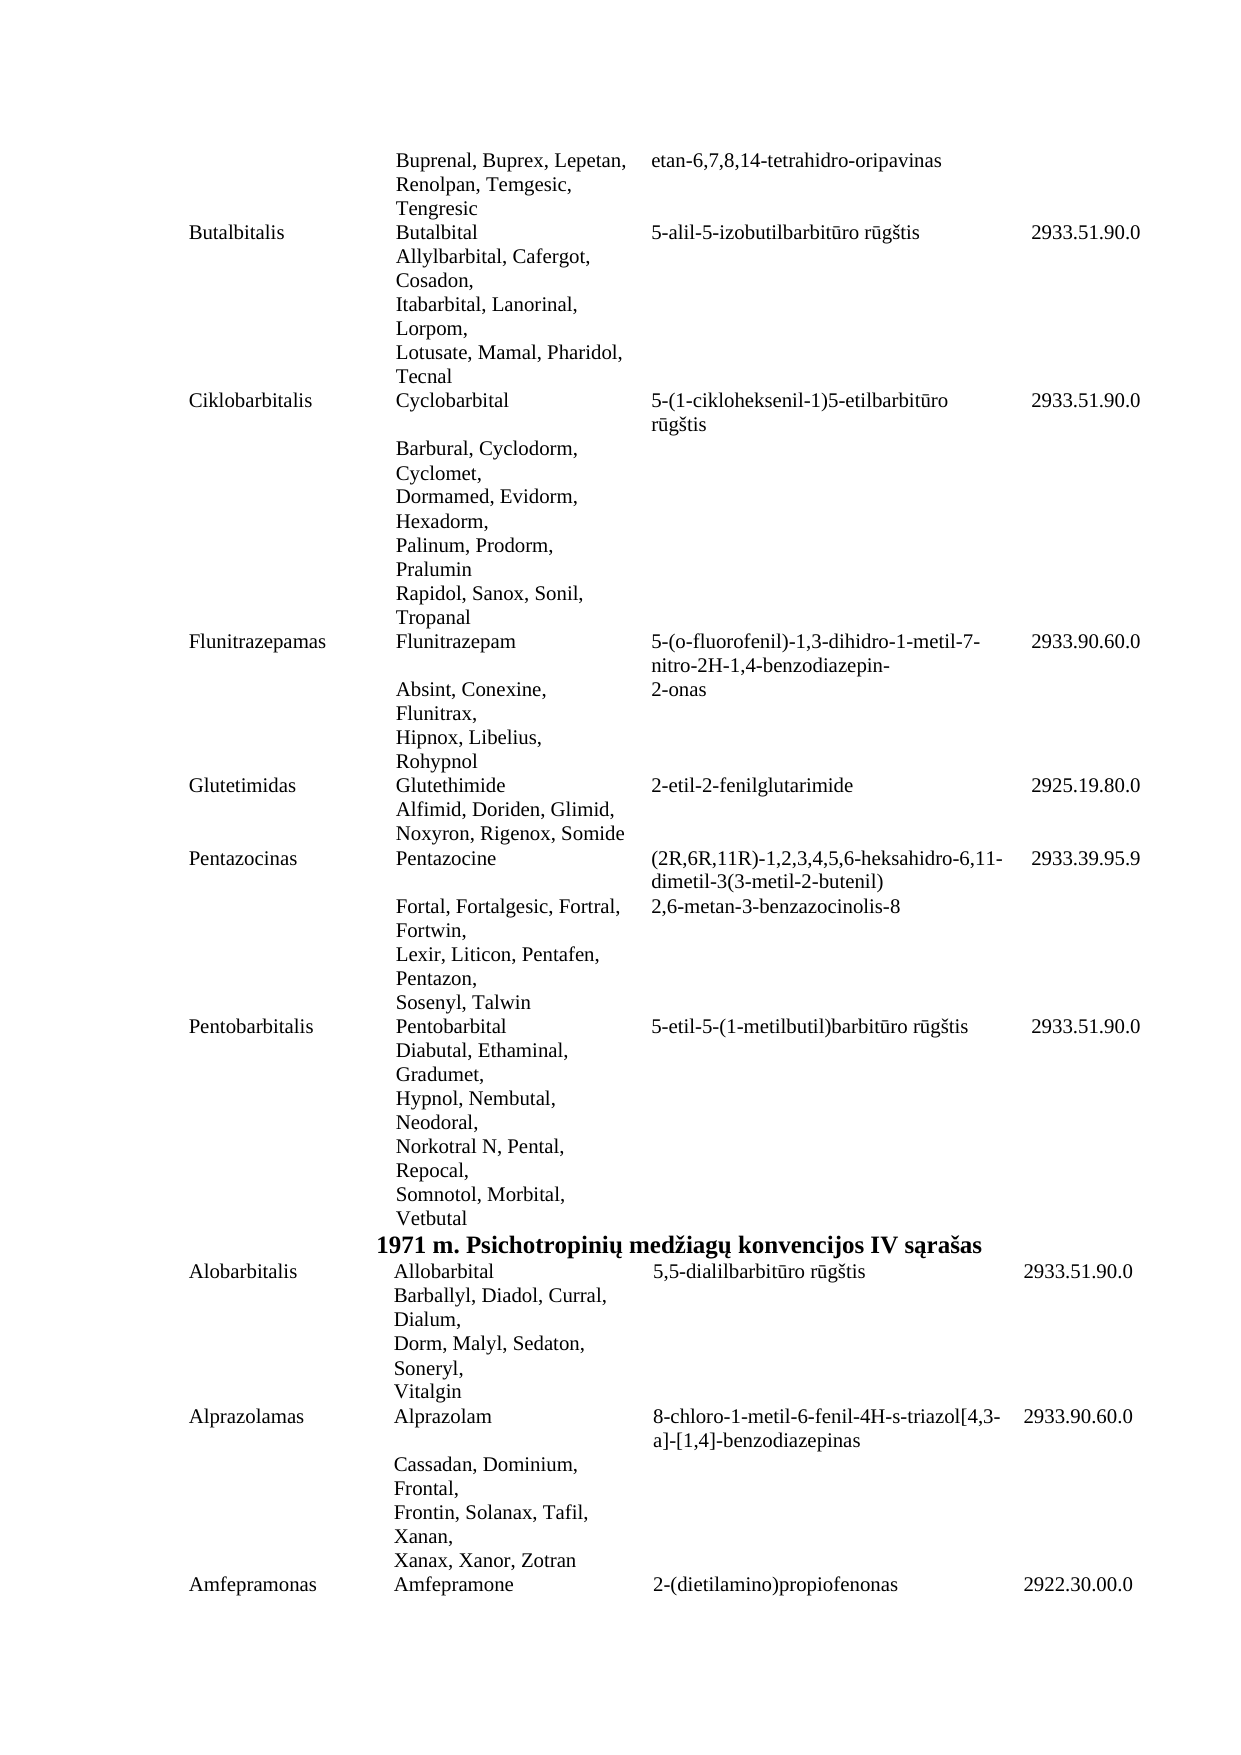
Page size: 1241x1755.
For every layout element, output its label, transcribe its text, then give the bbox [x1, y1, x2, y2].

table_cell 2933.51.90.0 [1020, 388, 1181, 436]
table_cell Xanax, Xanor, Zotran [382, 1548, 642, 1572]
table_cell [1020, 436, 1181, 484]
table_cell Alprazolam [382, 1404, 642, 1452]
table_cell [177, 677, 384, 725]
table_cell [1020, 894, 1181, 942]
table_cell [1012, 1500, 1175, 1548]
table_cell [642, 1331, 1012, 1379]
table_cell [1175, 1572, 1181, 1596]
table_cell [1175, 1331, 1181, 1379]
table_cell [177, 485, 384, 533]
table_cell [177, 1548, 382, 1572]
table_cell [1020, 485, 1181, 533]
table_cell [177, 1038, 384, 1086]
table_cell Renolpan, Temgesic, Tengresic [384, 172, 640, 220]
table_cell 2,6-metan-3-benzazocinolis-8 [640, 894, 1020, 942]
table_cell [1020, 244, 1181, 292]
table_cell [1020, 1134, 1181, 1182]
table_cell 2922.30.00.0 [1012, 1572, 1175, 1596]
table_cell Butalbital [384, 220, 640, 244]
table_cell 2933.51.90.0 [1020, 220, 1181, 244]
table_cell [640, 725, 1020, 773]
table_cell [177, 821, 384, 845]
table_cell Barbural, Cyclodorm, Cyclomet, [384, 436, 640, 484]
table_cell Cyclobarbital [384, 388, 640, 436]
table_cell [177, 436, 384, 484]
table_cell Rapidol, Sanox, Sonil, Tropanal [384, 581, 640, 629]
table_cell Glutethimide [384, 773, 640, 797]
table_cell [177, 1500, 382, 1548]
table_cell [1020, 942, 1181, 990]
table_cell [177, 990, 384, 1014]
text 1971 m. Psichotropinių medžiagų konvencijos IV sąrašas [177, 1230, 1181, 1259]
table_cell Sosenyl, Talwin [384, 990, 640, 1014]
table_cell Frontin, Solanax, Tafil, Xanan, [382, 1500, 642, 1548]
table_cell Cassadan, Dominium, Frontal, [382, 1452, 642, 1500]
table_cell [1020, 677, 1181, 725]
table_cell Flunitrazepamas [177, 629, 384, 677]
table_cell 2925.19.80.0 [1020, 773, 1181, 797]
table_cell [1020, 340, 1181, 388]
table_cell Hipnox, Libelius, Rohypnol [384, 725, 640, 773]
table_cell [1020, 797, 1181, 821]
table_cell [1175, 1380, 1181, 1403]
table_cell Amfepramonas [177, 1572, 382, 1596]
table_cell [177, 1380, 382, 1403]
table_cell [1175, 1283, 1181, 1331]
table_cell [177, 340, 384, 388]
table_cell [1020, 533, 1181, 581]
table_cell [640, 821, 1020, 845]
table_cell [177, 1134, 384, 1182]
table_cell Vitalgin [382, 1380, 642, 1403]
table_cell [1020, 1182, 1181, 1230]
table_cell Norkotral N, Pental, Repocal, [384, 1134, 640, 1182]
table_cell Pentazocinas [177, 845, 384, 893]
table_cell [1012, 1452, 1175, 1500]
table_cell Lexir, Liticon, Pentafen, Pentazon, [384, 942, 640, 990]
table_cell [640, 1182, 1020, 1230]
table_cell [177, 244, 384, 292]
table_cell (2R,6R,11R)-1,2,3,4,5,6-heksahidro-6,11-dimetil-3(3-metil-2-butenil) [640, 845, 1020, 893]
table_cell [640, 533, 1020, 581]
table_cell Allylbarbital, Cafergot, Cosadon, [384, 244, 640, 292]
table_header Alobarbitalis [177, 1259, 382, 1283]
table_cell [177, 725, 384, 773]
table_cell Buprenal, Buprex, Lepetan, [384, 148, 640, 172]
table_cell [1020, 821, 1181, 845]
table_cell [1020, 990, 1181, 1014]
table_cell [177, 148, 384, 172]
table_cell [640, 990, 1020, 1014]
table_cell [642, 1500, 1012, 1548]
table_cell 5-etil-5-(1-metilbutil)barbitūro rūgštis [640, 1014, 1020, 1038]
table_header 5,5-dialilbarbitūro rūgštis [642, 1259, 1012, 1283]
table_cell [1020, 725, 1181, 773]
table_cell Alfimid, Doriden, Glimid, [384, 797, 640, 821]
table_header Allobarbital [382, 1259, 642, 1283]
table_cell Pentazocine [384, 845, 640, 893]
table_cell Hypnol, Nembutal, Neodoral, [384, 1086, 640, 1134]
table_cell Barballyl, Diadol, Curral, Dialum, [382, 1283, 642, 1331]
table_cell [177, 1283, 382, 1331]
table_cell [640, 172, 1020, 220]
table_cell etan-6,7,8,14-tetrahidro-oripavinas [640, 148, 1020, 172]
table_cell [177, 942, 384, 990]
table_cell [642, 1548, 1012, 1572]
table_cell 2933.39.95.9 [1020, 845, 1181, 893]
table_cell [640, 1038, 1020, 1086]
table_cell [1020, 172, 1181, 220]
table_cell [640, 485, 1020, 533]
table_cell 5-(o-fluorofenil)-1,3-dihidro-1-metil-7-nitro-2H-1,4-benzodiazepin- [640, 629, 1020, 677]
table_cell [1020, 1038, 1181, 1086]
table_cell [1012, 1283, 1175, 1331]
table_cell 2-etil-2-fenilglutarimide [640, 773, 1020, 797]
table_cell [1175, 1404, 1181, 1452]
table_cell [642, 1283, 1012, 1331]
table_cell Pentobarbitalis [177, 1014, 384, 1038]
table_cell 2-onas [640, 677, 1020, 725]
table_cell [177, 894, 384, 942]
table_cell [1012, 1548, 1175, 1572]
table_cell Dorm, Malyl, Sedaton, Soneryl, [382, 1331, 642, 1379]
table_cell Absint, Conexine, Flunitrax, [384, 677, 640, 725]
table_cell Noxyron, Rigenox, Somide [384, 821, 640, 845]
table_cell 5-alil-5-izobutilbarbitūro rūgštis [640, 220, 1020, 244]
table_cell [177, 1331, 382, 1379]
table_cell [177, 1452, 382, 1500]
table_cell [642, 1452, 1012, 1500]
table_cell 2-(dietilamino)propiofenonas [642, 1572, 1012, 1596]
table_cell [640, 581, 1020, 629]
table_cell Fortal, Fortalgesic, Fortral, Fortwin, [384, 894, 640, 942]
table_cell [177, 797, 384, 821]
table_cell [640, 436, 1020, 484]
table_cell [642, 1380, 1012, 1403]
table_cell Alprazolamas [177, 1404, 382, 1452]
table_cell Palinum, Prodorm, Pralumin [384, 533, 640, 581]
table_cell [177, 172, 384, 220]
table_cell Butalbitalis [177, 220, 384, 244]
table_cell Ciklobarbitalis [177, 388, 384, 436]
table_cell Diabutal, Ethaminal, Gradumet, [384, 1038, 640, 1086]
table_cell [1175, 1500, 1181, 1548]
table_header 2933.51.90.0 [1012, 1259, 1175, 1283]
table_cell 2933.51.90.0 [1020, 1014, 1181, 1038]
table_cell [177, 292, 384, 340]
table_cell [1175, 1548, 1181, 1572]
table_header [1175, 1259, 1181, 1283]
table_cell 5-(1-cikloheksenil-1)5-etilbarbitūro rūgštis [640, 388, 1020, 436]
table_cell Itabarbital, Lanorinal, Lorpom, [384, 292, 640, 340]
table_cell [1012, 1380, 1175, 1403]
table_cell 2933.90.60.0 [1020, 629, 1181, 677]
table_cell [640, 244, 1020, 292]
table_cell [177, 1086, 384, 1134]
table_cell [640, 1086, 1020, 1134]
table_cell [640, 942, 1020, 990]
table_cell Lotusate, Mamal, Pharidol, Tecnal [384, 340, 640, 388]
table_cell [177, 533, 384, 581]
table_cell [1012, 1331, 1175, 1379]
table_cell [640, 292, 1020, 340]
table_cell [1020, 1086, 1181, 1134]
table_cell Pentobarbital [384, 1014, 640, 1038]
table_cell [177, 1182, 384, 1230]
table_cell [640, 340, 1020, 388]
table_cell [1175, 1452, 1181, 1500]
table_cell [1020, 148, 1181, 172]
table_cell Glutetimidas [177, 773, 384, 797]
table_cell [177, 581, 384, 629]
table_cell [640, 797, 1020, 821]
table_cell [1020, 581, 1181, 629]
table_cell Dormamed, Evidorm, Hexadorm, [384, 485, 640, 533]
table_cell Flunitrazepam [384, 629, 640, 677]
table_cell Somnotol, Morbital, Vetbutal [384, 1182, 640, 1230]
table_cell [1020, 292, 1181, 340]
table_cell Amfepramone [382, 1572, 642, 1596]
table_cell [640, 1134, 1020, 1182]
table_cell 8-chloro-1-metil-6-fenil-4H-s-triazol[4,3-a]-[1,4]-benzodiazepinas [642, 1404, 1012, 1452]
table_cell 2933.90.60.0 [1012, 1404, 1175, 1452]
